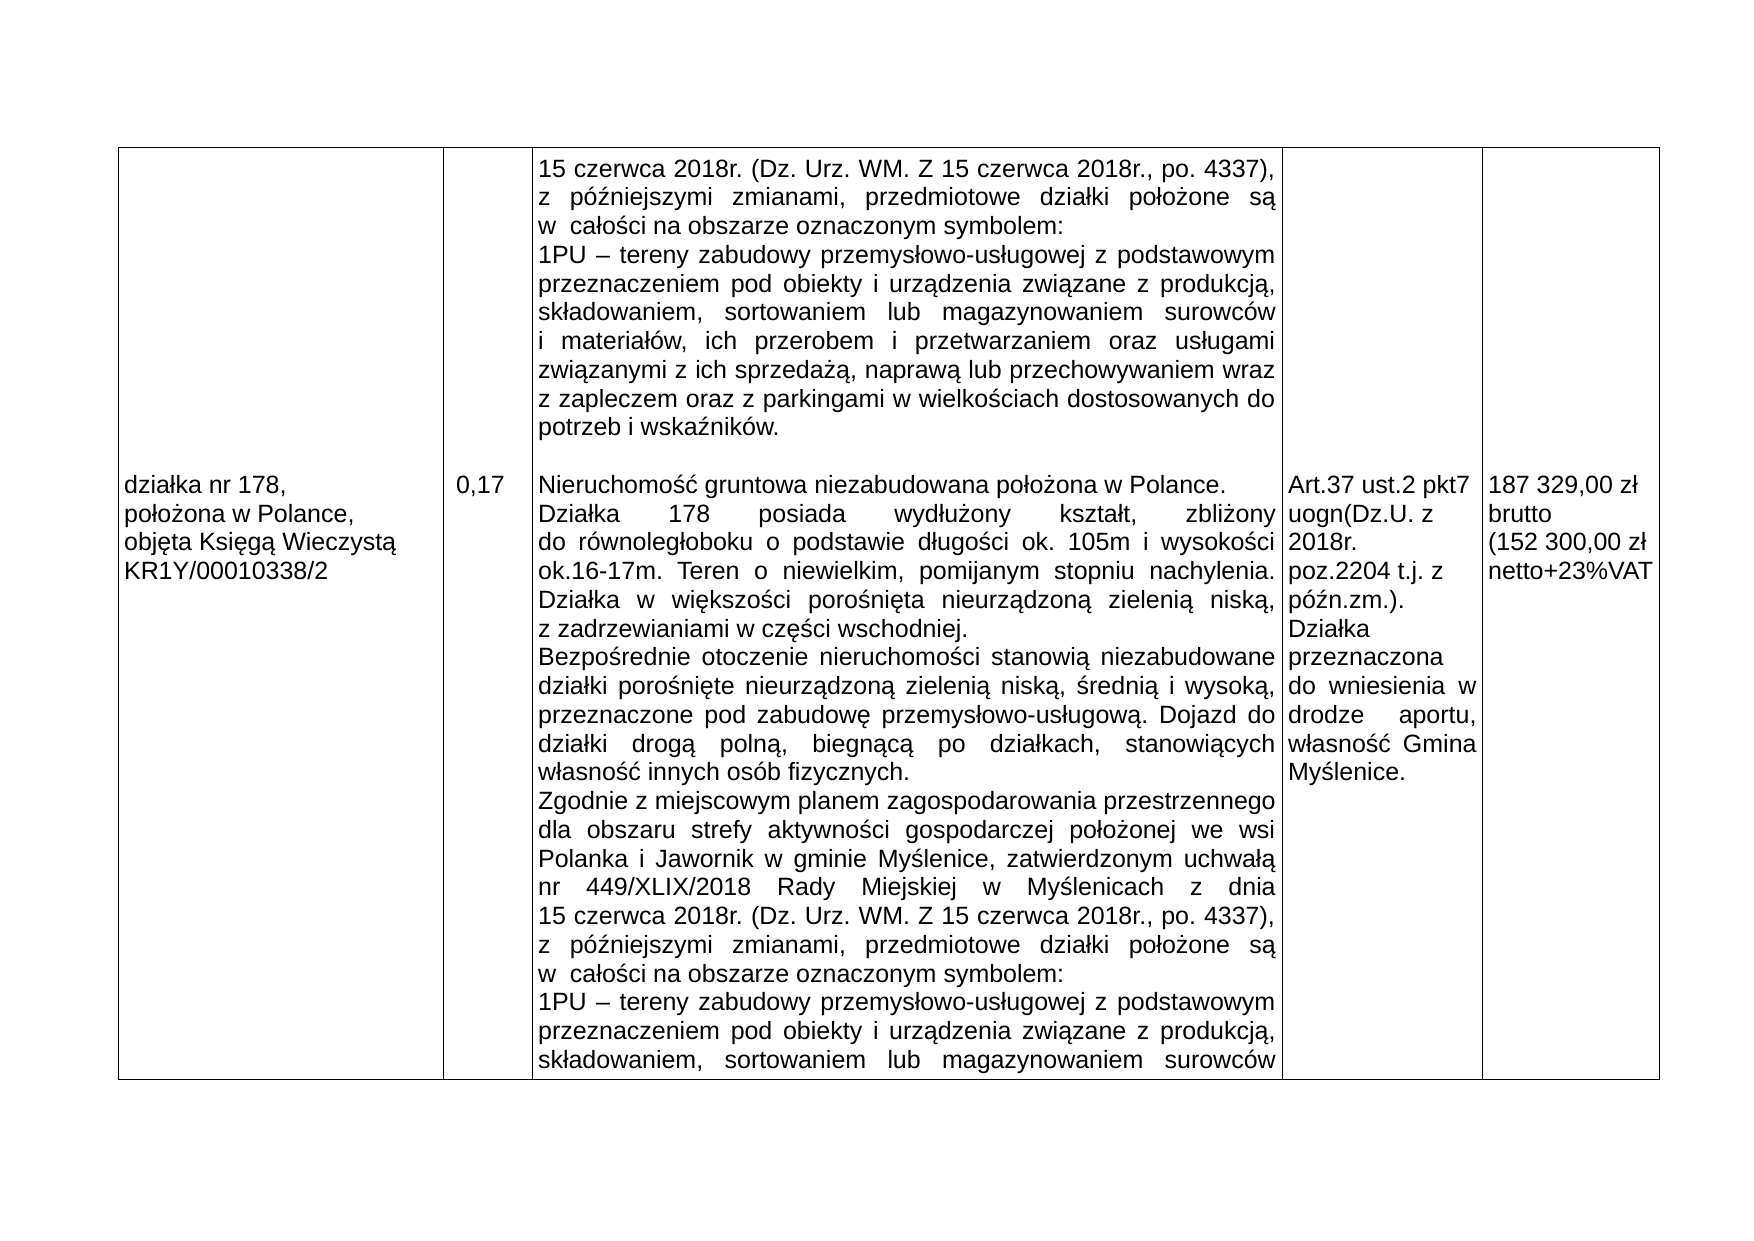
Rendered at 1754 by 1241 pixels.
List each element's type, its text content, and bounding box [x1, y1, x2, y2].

table_header 0,17 [444, 148, 532, 1079]
table_header działka nr 178, położona w Polance, objęta Księgą Wieczystą KR1Y/00010338/2 [119, 148, 443, 1079]
table_header 187 329,00 zł brutto (152 300,00 zł netto+23%VAT [1483, 148, 1659, 1079]
table_header Art.37 ust.2 pkt7 uogn(Dz.U. z 2018r. poz.2204 t.j. z późn.zm.). Działka przeznaczona do wniesienia w drodze aportu, własność Gmina Myślenice. [1283, 148, 1482, 1079]
table_header 15 czerwca 2018r. (Dz. Urz. WM. Z 15 czerwca 2018r., po. 4337), z późniejszymi zmianami, przedmiotowe działki położone są w całości na obszarze oznaczonym symbolem: 1PU – tereny zabudowy przemysłowo-usługowej z podstawowym przeznaczeniem pod obiekty i urządzenia związane z produkcją, składowaniem, sortowaniem lub magazynowaniem surowców i materiałów, ich przerobem i przetwarzaniem oraz usługami związanymi z ich sprzedażą, naprawą lub przechowywaniem wraz z zapleczem oraz z parkingami w wielkościach dostosowanych do potrzeb i wskaźników. Nieruchomość gruntowa niezabudowana położona w Polance. Działka 178 posiada wydłużony kształt, zbliżony do równoległoboku o podstawie długości ok. 105m i wysokości ok.16-17m. Teren o niewielkim, pomijanym stopniu nachylenia. Działka w większości porośnięta nieurządzoną zielenią niską, z zadrzewianiami w części wschodniej. Bezpośrednie otoczenie nieruchomości stanowią niezabudowane działki porośnięte nieurządzoną zielenią niską, średnią i wysoką, przeznaczone pod zabudowę przemysłowo-usługową. Dojazd do działki drogą polną, biegnącą po działkach, stanowiących własność innych osób fizycznych. Zgodnie z miejscowym planem zagospodarowania przestrzennego dla obszaru strefy aktywności gospodarczej położonej we wsi Polanka i Jawornik w gminie Myślenice, zatwierdzonym uchwałą nr 449/XLIX/2018 Rady Miejskiej w Myślenicach z dnia 15 czerwca 2018r. (Dz. Urz. WM. Z 15 czerwca 2018r., po. 4337), z późniejszymi zmianami, przedmiotowe działki położone są w całości na obszarze oznaczonym symbolem: 1PU – tereny zabudowy przemysłowo-usługowej z podstawowym przeznaczeniem pod obiekty i urządzenia związane z produkcją, składowaniem, sortowaniem lub magazynowaniem surowców [533, 148, 1282, 1079]
